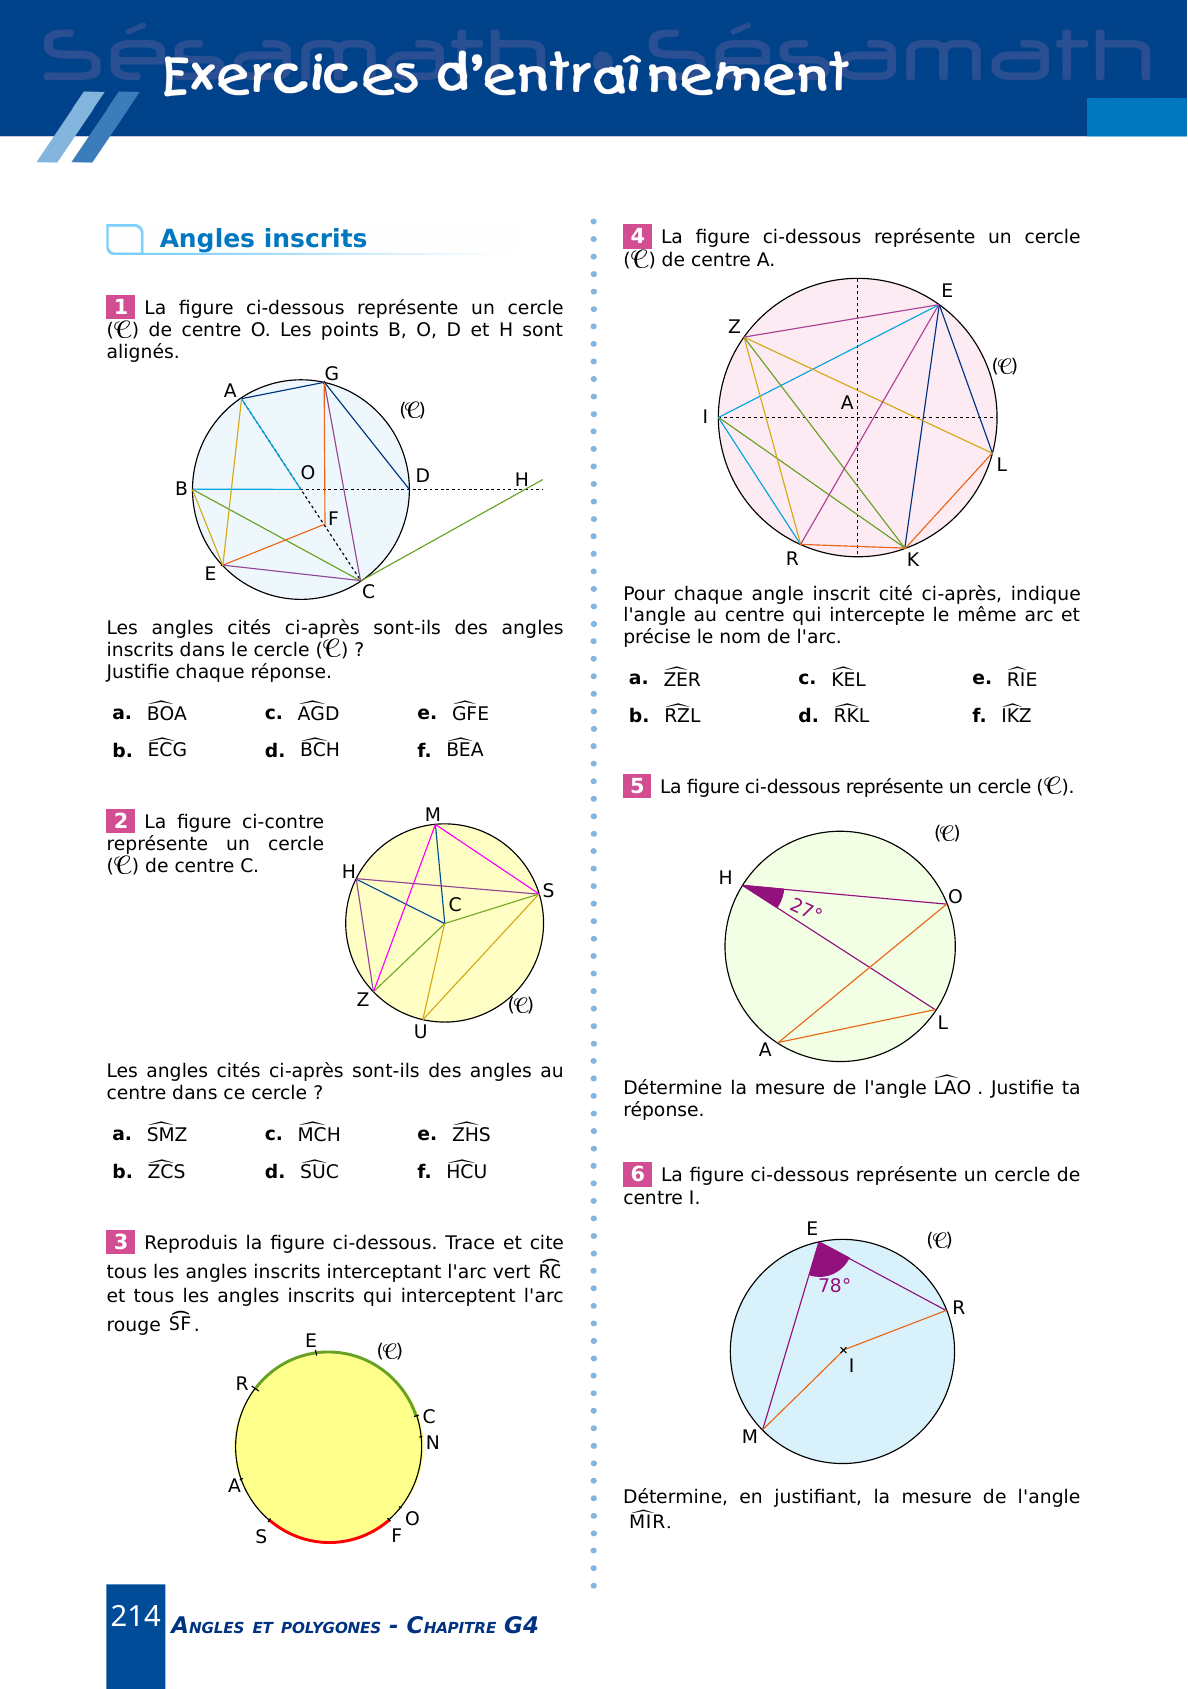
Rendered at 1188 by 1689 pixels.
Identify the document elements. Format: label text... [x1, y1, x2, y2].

table_header [792, 660, 966, 733]
table_header [259, 695, 411, 768]
picture [113, 320, 132, 338]
list S [437, 827, 511, 877]
picture [404, 401, 421, 418]
list S [417, 830, 439, 877]
list La figure ci‑contre représente un cercle () de centre C. [106, 809, 564, 877]
list Les angles cités ci‑après sont‑ils des angles au centre dans ce cercle ? [106, 1060, 564, 1104]
table_header [411, 1116, 564, 1189]
picture [939, 825, 955, 841]
list Reproduis la figure ci‑dessous. Trace et cite tous les angles inscrits interceptant l'arc vert et tous les angles inscrits qui interceptent l'arc rouge . [106, 1230, 564, 1337]
list Détermine la mesure de l'angle. Justifie ta réponse. [623, 810, 1081, 1121]
picture [997, 358, 1013, 374]
list La figure ci-dessous représente un cercle () de centre O. Les points B, O, D et H sont alignés. [106, 295, 564, 363]
picture [106, 224, 517, 255]
table_header [106, 1116, 259, 1189]
list Les angles cités ci‑après sont‑ils des angles inscrits dans le cercle () ? Justifie chaque réponse. [106, 375, 564, 683]
table_header [106, 695, 259, 768]
picture [1043, 776, 1062, 794]
picture [322, 638, 341, 657]
picture [113, 855, 132, 874]
list Angles inscrits [517, 224, 564, 254]
table_header [623, 660, 792, 733]
picture [0, 0, 1187, 163]
list Pour chaque angle inscrit cité ci‑après, indique l'angle au centre qui intercepte le même arc et précise le nom de l'arc. [623, 282, 1081, 648]
list La figure ci‑dessous représente un cercle () de centre A. [623, 224, 1081, 271]
table_header [966, 660, 1081, 733]
table_header [259, 1116, 411, 1189]
text Détermine, en justifiant, la mesure de l'angle [623, 1220, 1081, 1533]
list La figure ci‑dessous représente un cercle de centre I. [623, 1162, 1081, 1208]
picture [382, 1343, 398, 1359]
list La figure ci‑dessous représente un cercle (). [651, 774, 1081, 798]
picture [513, 997, 529, 1013]
list S [359, 826, 433, 877]
picture [630, 249, 649, 268]
picture [932, 1232, 948, 1248]
table_header [411, 695, 564, 768]
list S [439, 825, 531, 877]
